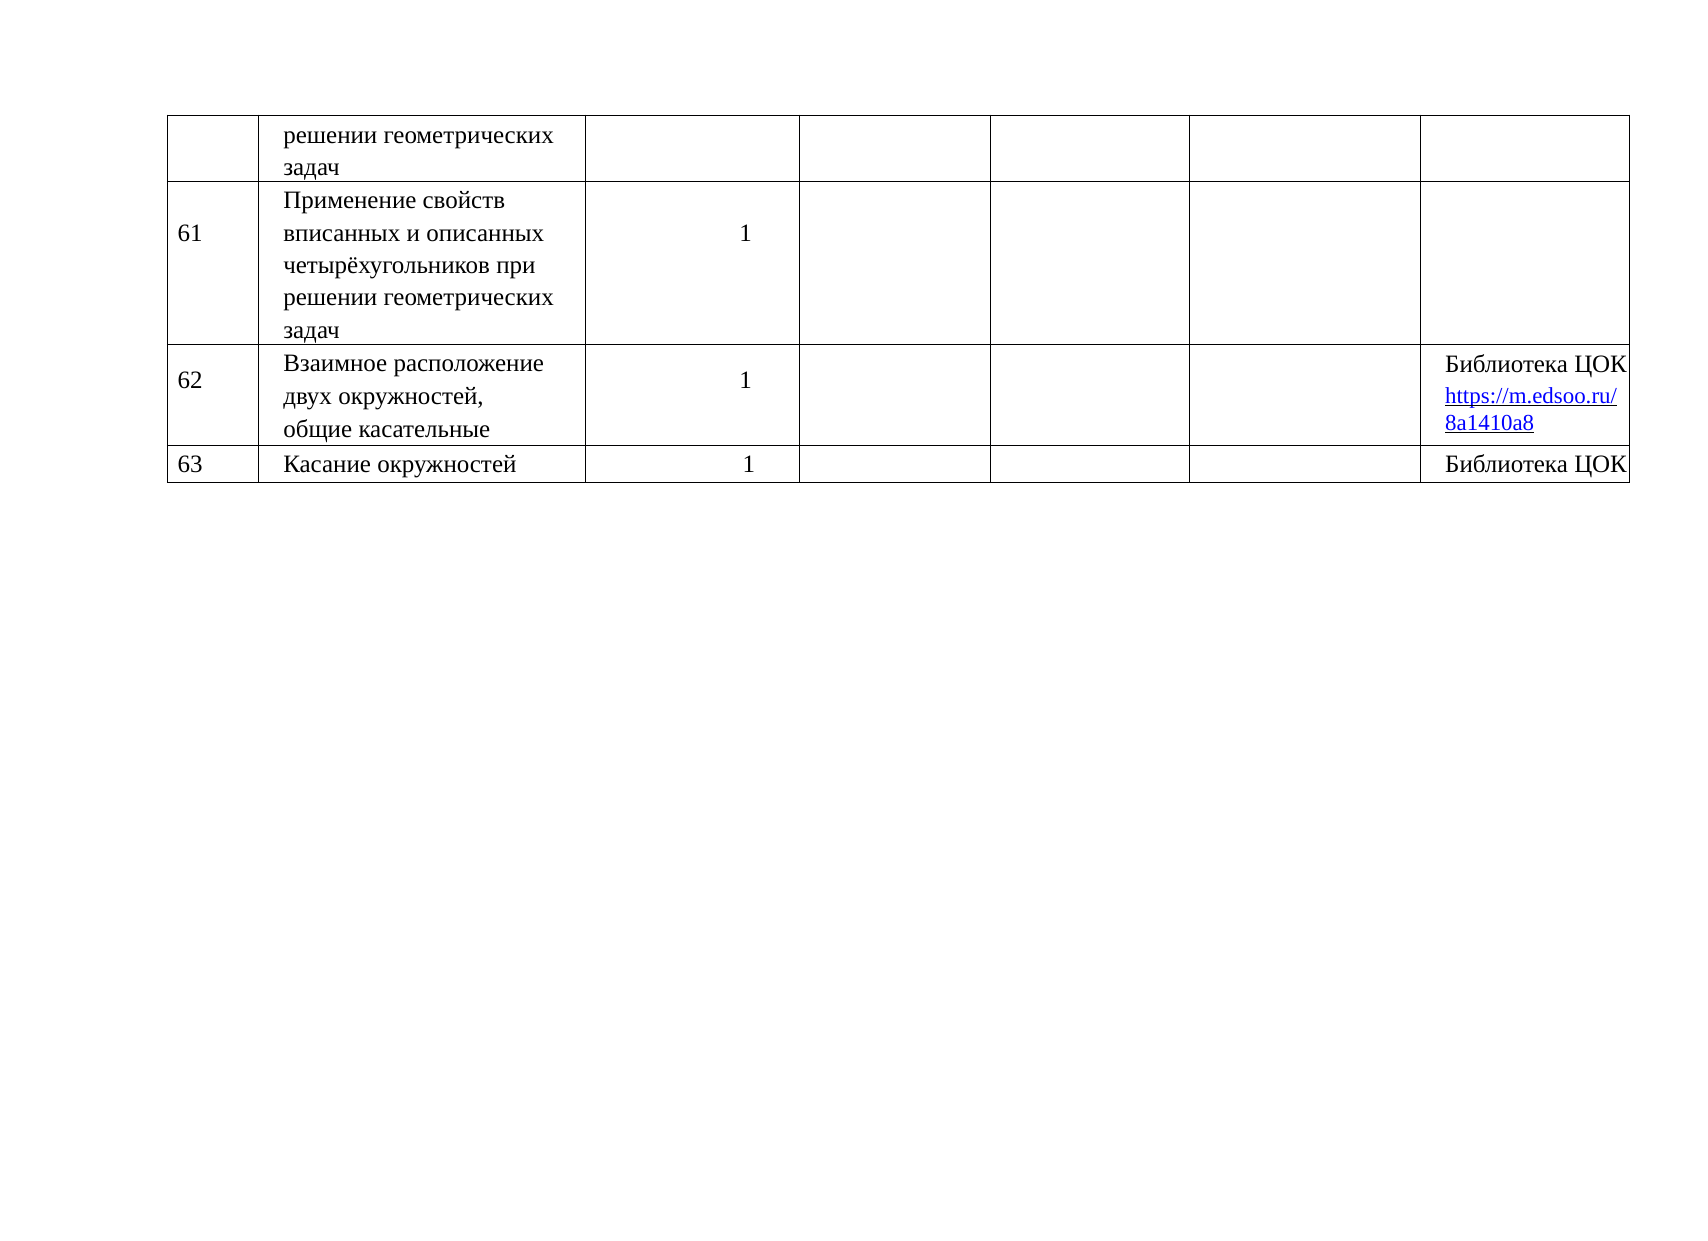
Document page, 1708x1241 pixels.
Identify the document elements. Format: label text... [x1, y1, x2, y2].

table_cell Касание окружностей [259, 446, 585, 482]
table_cell [1190, 116, 1420, 181]
table_cell [991, 345, 1189, 444]
table_cell [991, 116, 1189, 181]
table_cell [800, 182, 990, 343]
table_cell 62 [168, 345, 258, 444]
table_cell 1 [586, 182, 799, 343]
table_cell [800, 116, 990, 181]
table_cell 1 [586, 345, 799, 444]
table_cell [1190, 345, 1420, 444]
table_cell [1421, 182, 1629, 343]
table_cell [800, 345, 990, 444]
table_cell Применение свойств вписанных и описанных четырёхугольников при решении геометрических задач [259, 182, 585, 343]
table_cell 63 [168, 446, 258, 482]
table_cell [991, 446, 1189, 482]
table_cell 1 [586, 446, 799, 482]
table_cell Библиотека ЦОК [1421, 446, 1629, 482]
table_cell [1190, 182, 1420, 343]
table_cell [1190, 446, 1420, 482]
table_cell [991, 182, 1189, 343]
table_cell [168, 116, 258, 181]
table_cell [1421, 116, 1629, 181]
table_cell Взаимное расположение двух окружностей, общие касательные [259, 345, 585, 444]
table_cell решении геометрических задач [259, 116, 585, 181]
table_cell 61 [168, 182, 258, 343]
table_cell Библиотека ЦОК https://m.edsoo.ru/8a1410a8 [1421, 345, 1629, 444]
table_cell [800, 446, 990, 482]
table_cell [586, 116, 799, 181]
